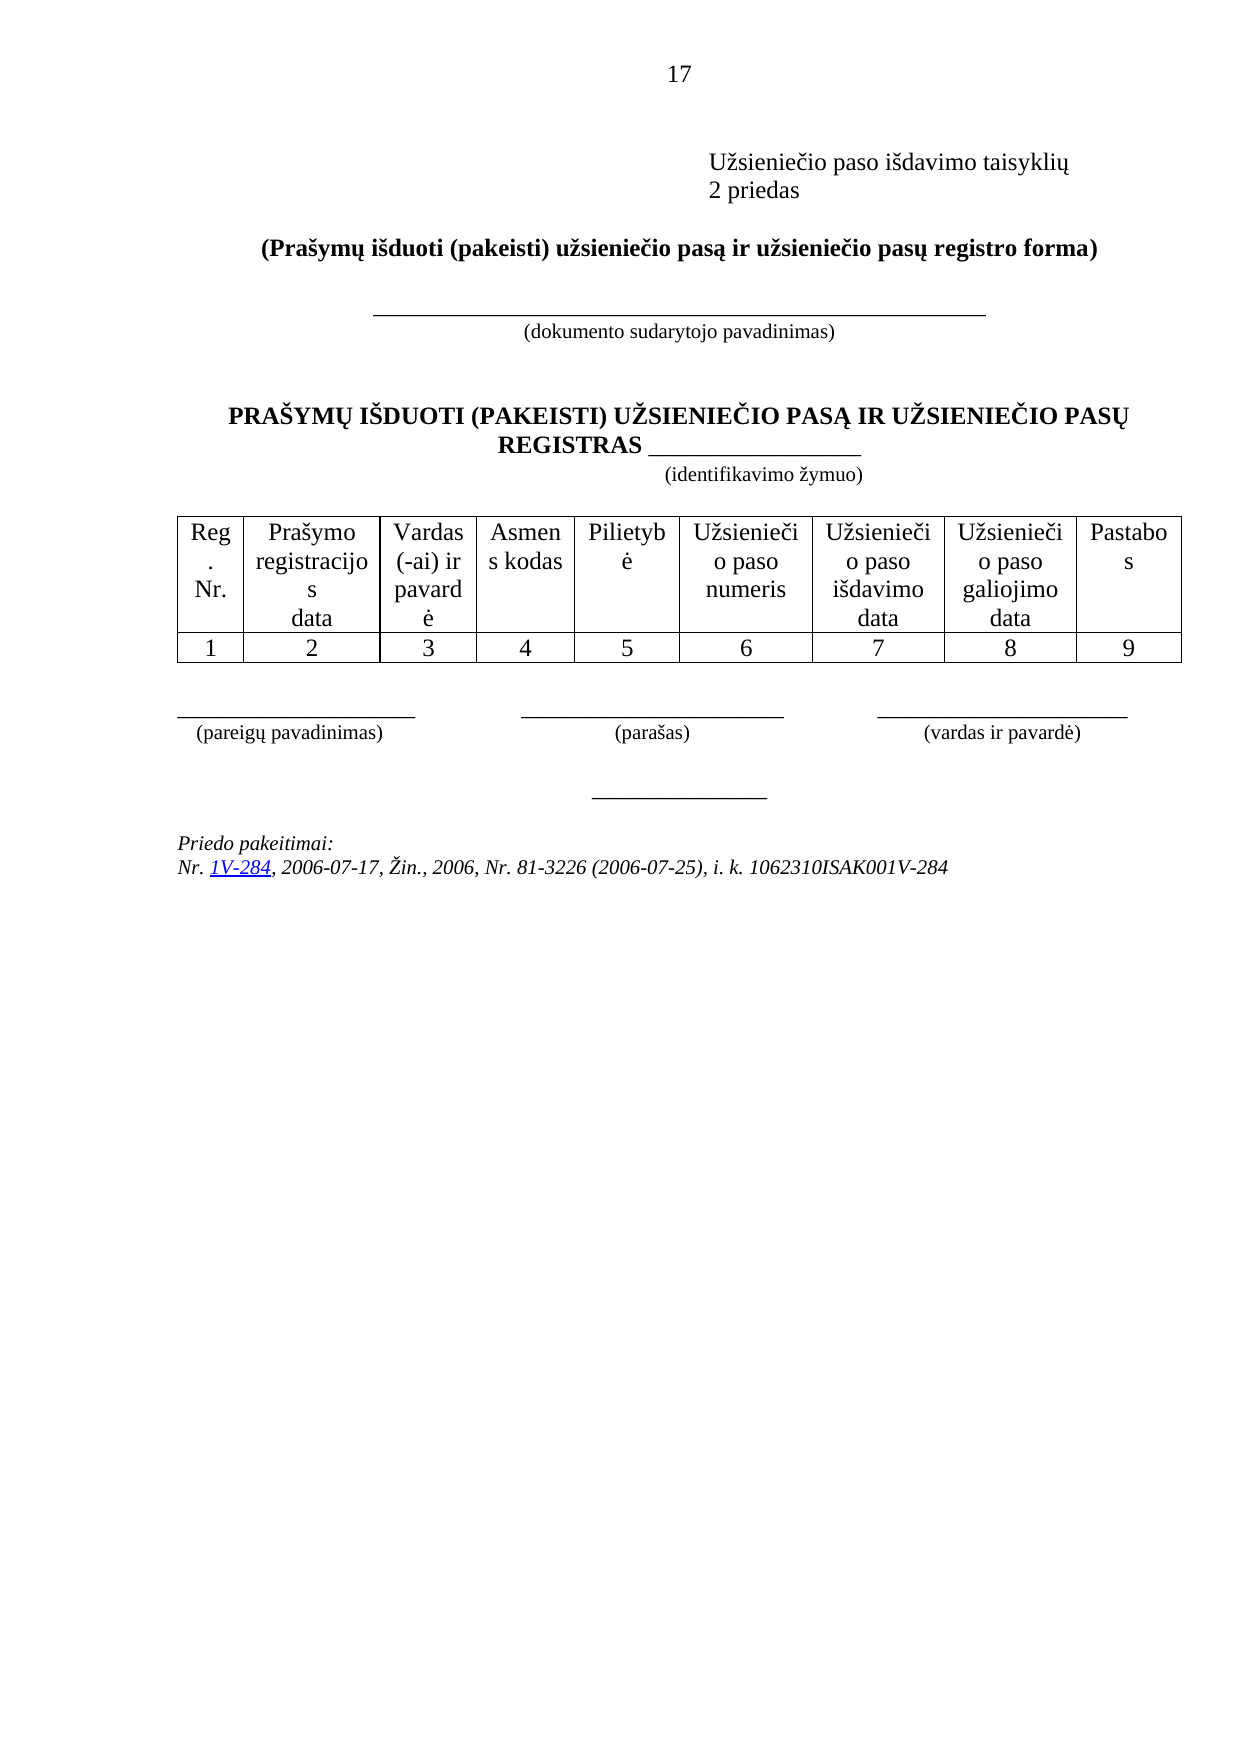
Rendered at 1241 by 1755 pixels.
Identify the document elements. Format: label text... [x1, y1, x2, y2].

table_header Užsieniečio paso išdavimo data [813, 517, 944, 632]
table_cell 8 [945, 633, 1076, 662]
text Nr. 1V-284, 2006-07-17, Žin., 2006, Nr. 81-3226 (2006-07-25), i. k. 1062310ISAK001V-284 [177, 855, 1181, 879]
table_header Asmens kodas [477, 517, 574, 632]
table_cell 7 [813, 633, 944, 662]
text (Prašymų išduoti (pakeisti) užsieniečio pasą ir užsieniečio pasų registro forma) [177, 233, 1181, 262]
table_cell 6 [680, 633, 812, 662]
table_header Reg. Nr. [178, 517, 243, 632]
text (pareigų pavadinimas) (parašas) (vardas ir pavardė) [177, 720, 1181, 744]
text 2 priedas [177, 176, 1181, 204]
text ___________________ _____________________ ____________________ [177, 692, 1181, 720]
text (identifikavimo žymuo) [177, 458, 1181, 487]
text Priedo pakeitimai: [177, 831, 1181, 855]
table_cell 3 [381, 633, 476, 662]
table_header Užsieniečio paso galiojimo data [945, 517, 1076, 632]
table_header Vardas (-ai) ir pavardė [381, 517, 476, 632]
text _________________________________________________ [177, 291, 1181, 319]
text PRAŠYMŲ IŠDUOTI (PAKEISTI) UŽSIENIEČIO PASĄ IR UŽSIENIEČIO PASŲ REGISTRAS _________________ [177, 401, 1181, 458]
table_cell 9 [1077, 633, 1181, 662]
text (dokumento sudarytojo pavadinimas) [177, 319, 1181, 343]
text Užsieniečio paso išdavimo taisyklių [177, 147, 1181, 176]
table_cell 5 [575, 633, 679, 662]
table_cell 1 [178, 633, 243, 662]
table_header Užsieniečio paso numeris [680, 517, 812, 632]
table_cell 2 [244, 633, 379, 662]
table_header Prašymo registracijos data [244, 517, 379, 632]
table_cell 4 [477, 633, 574, 662]
table_header Pilietybė [575, 517, 679, 632]
table_header Pastabos [1077, 517, 1181, 632]
text ______________ [177, 773, 1181, 802]
